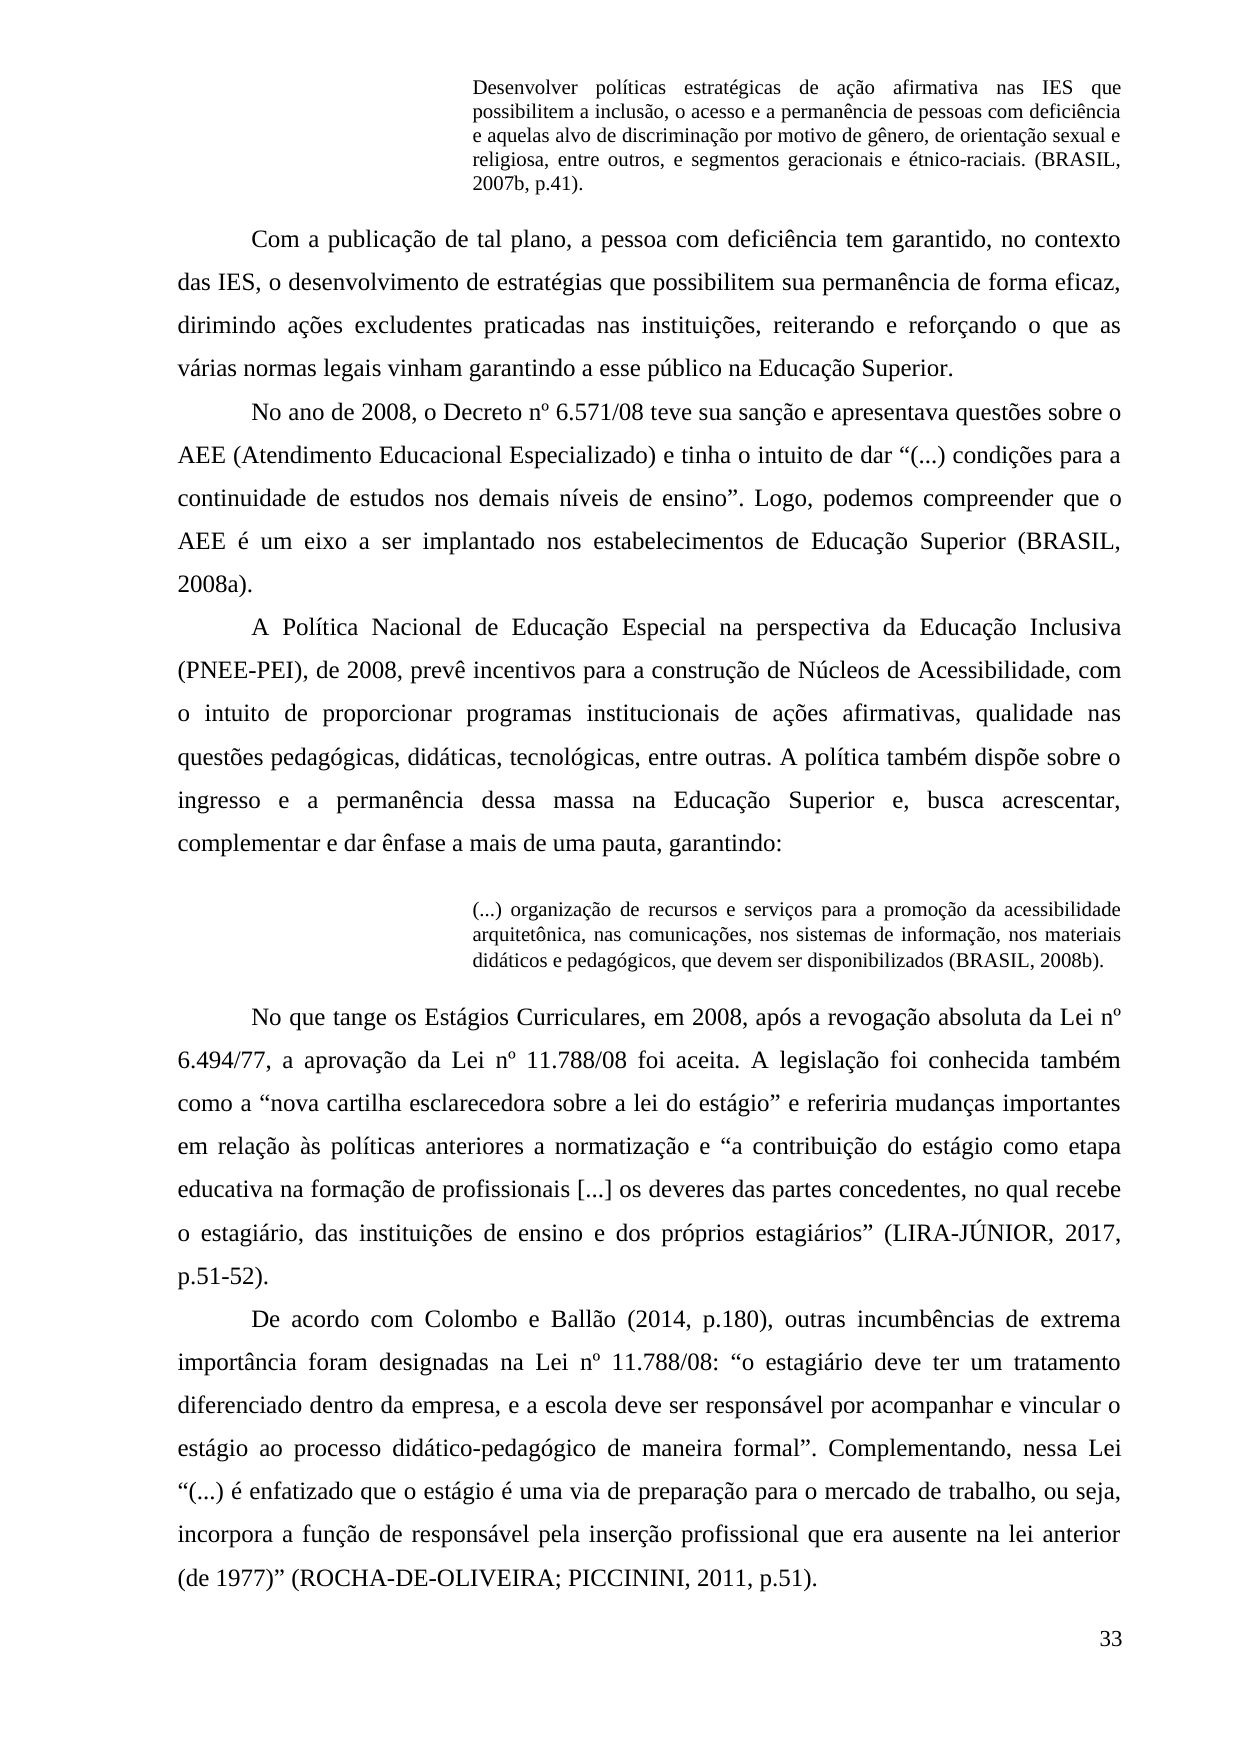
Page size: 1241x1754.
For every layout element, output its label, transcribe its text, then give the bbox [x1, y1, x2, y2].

text Desenvolver políticas estratégicas de ação afirmativa nas IES que possibilitem a inclusão, o acesso e a permanência de pessoas com deficiência e aquelas alvo de discriminação por motivo de gênero, de orientação sexual e religiosa, entre outros, e segmentos geracionais e étnico-raciais. (BRASIL, 2007b, p.41). [472, 75, 1122, 195]
text No que tange os Estágios Curriculares, em 2008, após a revogação absoluta da Lei nº 6.494/77, a aprovação da Lei nº 11.788/08 foi aceita. A legislação foi conhecida também como a “nova cartilha esclarecedora sobre a lei do estágio” e referiria mudanças importantes em relação às políticas anteriores a normatização e “a contribuição do estágio como etapa educativa na formação de profissionais [...] os deveres das partes concedentes, no qual recebe o estagiário, das instituições de ensino e dos próprios estagiários” (LIRA-JÚNIOR, 2017, p.51-52). [177, 1002, 1122, 1289]
text (...) organização de recursos e serviços para a promoção da acessibilidade arquitetônica, nas comunicações, nos sistemas de informação, nos materiais didáticos e pedagógicos, que devem ser disponibilizados (BRASIL, 2008b). [472, 897, 1122, 972]
text Com a publicação de tal plano, a pessoa com deficiência tem garantido, no contexto das IES, o desenvolvimento de estratégias que possibilitem sua permanência de forma eficaz, dirimindo ações excludentes praticadas nas instituições, reiterando e reforçando o que as várias normas legais vinham garantindo a esse público na Educação Superior. [177, 224, 1122, 382]
text De acordo com Colombo e Ballão (2014, p.180), outras incumbências de extrema importância foram designadas na Lei nº 11.788/08: “o estagiário deve ter um tratamento diferenciado dentro da empresa, e a escola deve ser responsável por acompanhar e vincular o estágio ao processo didático-pedagógico de maneira formal”. Complementando, nessa Lei “(...) é enfatizado que o estágio é uma via de preparação para o mercado de trabalho, ou seja, incorpora a função de responsável pela inserção profissional que era ausente na lei anterior (de 1977)” (ROCHA-DE-OLIVEIRA; PICCININI, 2011, p.51). [177, 1304, 1122, 1591]
text No ano de 2008, o Decreto nº 6.571/08 teve sua sanção e apresentava questões sobre o AEE (Atendimento Educacional Especializado) e tinha o intuito de dar “(...) condições para a continuidade de estudos nos demais níveis de ensino”. Logo, podemos compreender que o AEE é um eixo a ser implantado nos estabelecimentos de Educação Superior (BRASIL, 2008a). [177, 397, 1122, 598]
text A Política Nacional de Educação Especial na perspectiva da Educação Inclusiva (PNEE-PEI), de 2008, prevê incentivos para a construção de Núcleos de Acessibilidade, com o intuito de proporcionar programas institucionais de ações afirmativas, qualidade nas questões pedagógicas, didáticas, tecnológicas, entre outras. A política também dispõe sobre o ingresso e a permanência dessa massa na Educação Superior e, busca acrescentar, complementar e dar ênfase a mais de uma pauta, garantindo: [177, 612, 1122, 857]
